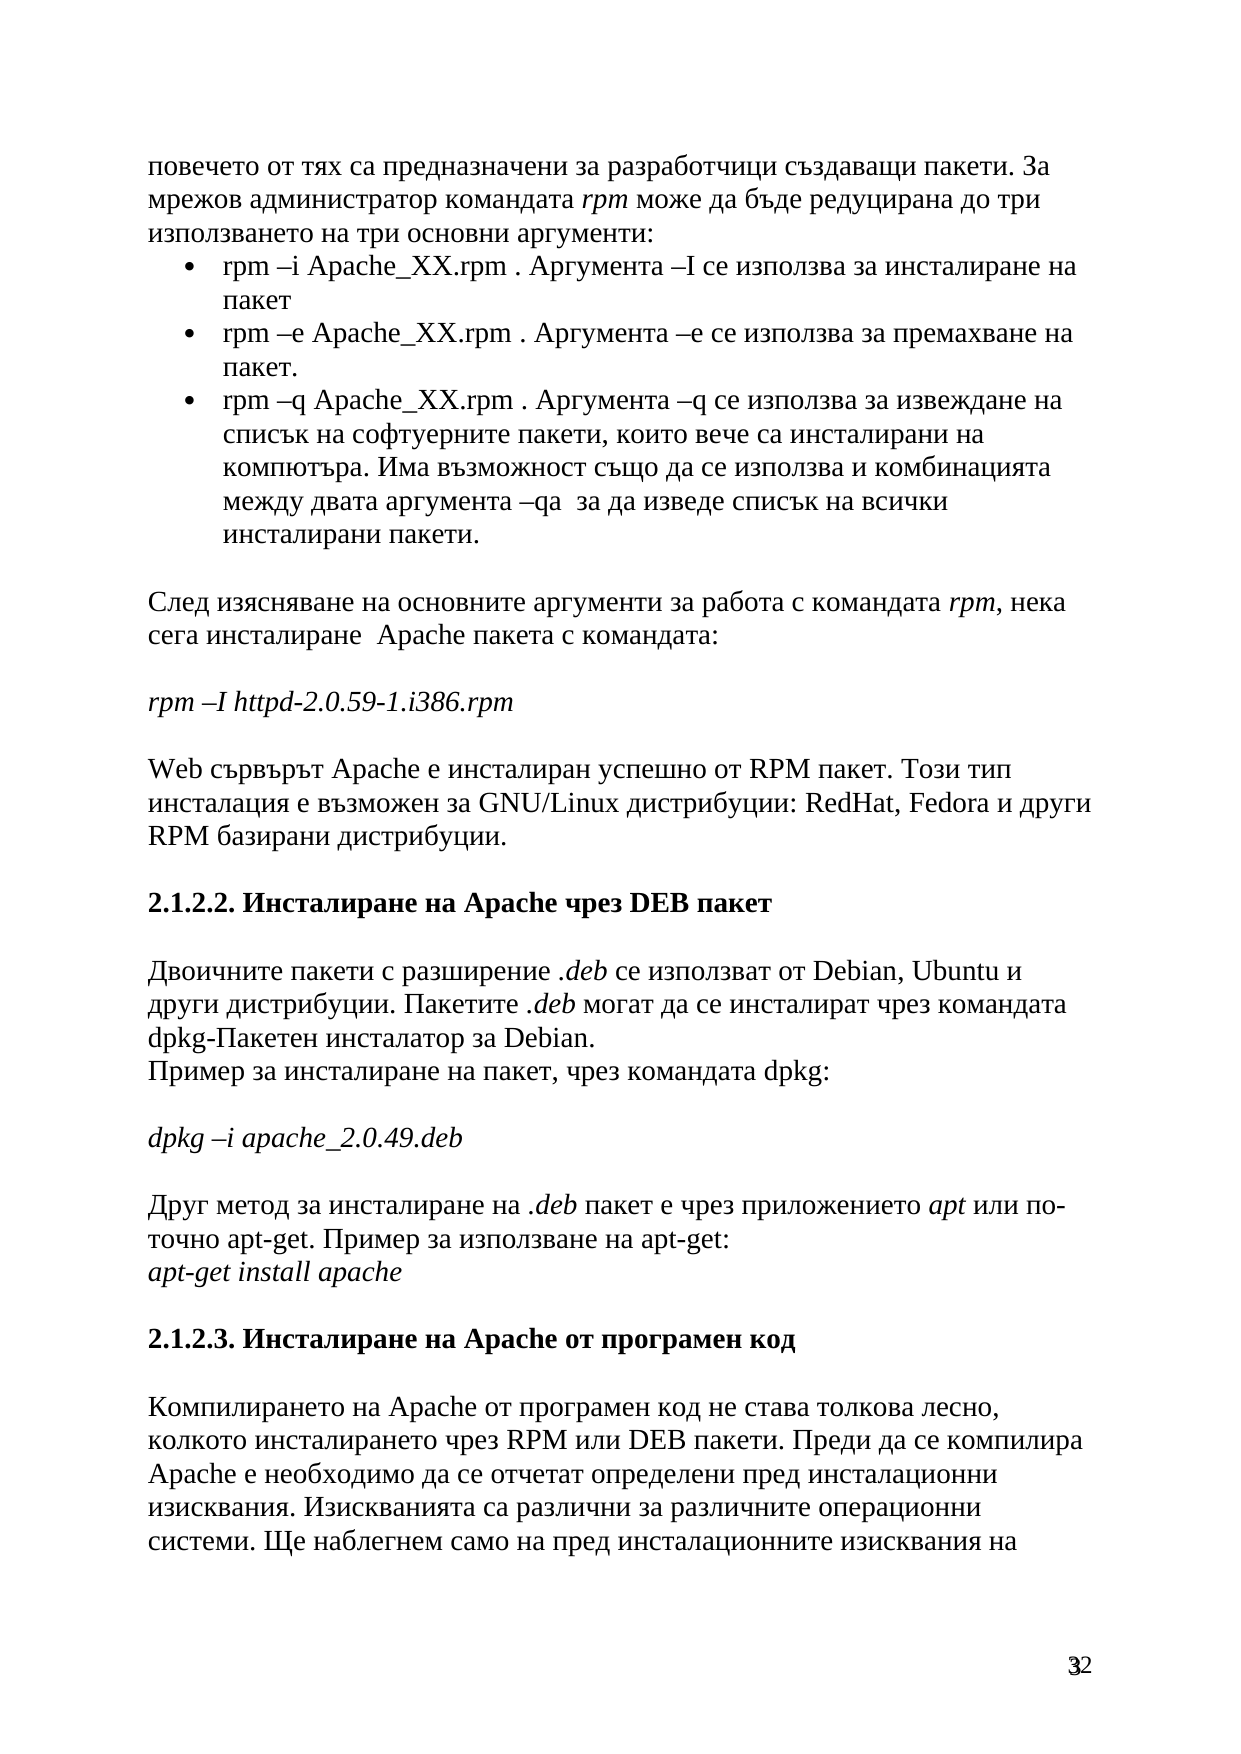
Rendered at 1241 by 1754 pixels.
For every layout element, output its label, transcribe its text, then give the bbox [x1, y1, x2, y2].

list rpm –q Apache_XX.rpm . Аргумента –q се използва за извеждане на списък на софтуерните пакети, които вече са инсталирани на компютъра. Има възможност също да се използва и комбинацията между двата аргумента –qa за да изведе списък на всички инсталирани пакети. [185, 382, 1092, 550]
text apt-get install apache [148, 1254, 1092, 1288]
text След изясняване на основните аргументи за работа с командата rpm, нека сега инсталиране Apache пакета с командата: [148, 584, 1092, 651]
text повечето от тях са предназначени за разработчици създаващи пакети. За мрежов администратор командата rpm може да бъде редуцирана до три използването на три основни аргументи: [148, 148, 1092, 248]
text Друг метод за инсталиране на .deb пакет е чрез приложението apt или по- точно apt-get. Пример за използване на apt-get: [148, 1187, 1092, 1254]
text dpkg –i apache_2.0.49.deb [148, 1120, 1092, 1154]
text 2.1.2.2. Инсталиране на Apache чрез DEB пакет [148, 886, 1092, 919]
text 2.1.2.3. Инсталиране на Apache от програмен код [148, 1322, 1092, 1355]
text Компилирането на Apache от програмен код не става толкова лесно, колкото инсталирането чрез RPM или DEB пакети. Преди да се компилира Apache е необходимо да се отчетат определени пред инсталационни изисквания. Изискванията са различни за различните операционни системи. Ще наблегнем само на пред инсталационните изисквания на [148, 1389, 1092, 1556]
text Пример за инсталиране на пакет, чрез командата dpkg: [148, 1053, 1092, 1087]
list rpm –e Apache_XX.rpm . Аргумента –e се използва за премахване на пакет. [185, 315, 1092, 382]
text Двоичните пакети с разширение .deb се използват от Debian, Ubuntu и други дистрибуции. Пакетите .deb могат да се инсталират чрез командата dpkg-Пакетен инсталатор за Debian. [148, 953, 1092, 1053]
list rpm –i Apache_XX.rpm . Аргумента –I се използва за инсталиране на пакет [185, 248, 1092, 315]
text Web сървърът Apache е инсталиран успешно от RPM пакет. Този тип инсталация е възможен за GNU/Linux дистрибуции: RedHat, Fedora и други RPM базирани дистрибуции. [148, 751, 1092, 852]
text rpm –I httpd-2.0.59-1.i386.rpm [148, 684, 1092, 718]
